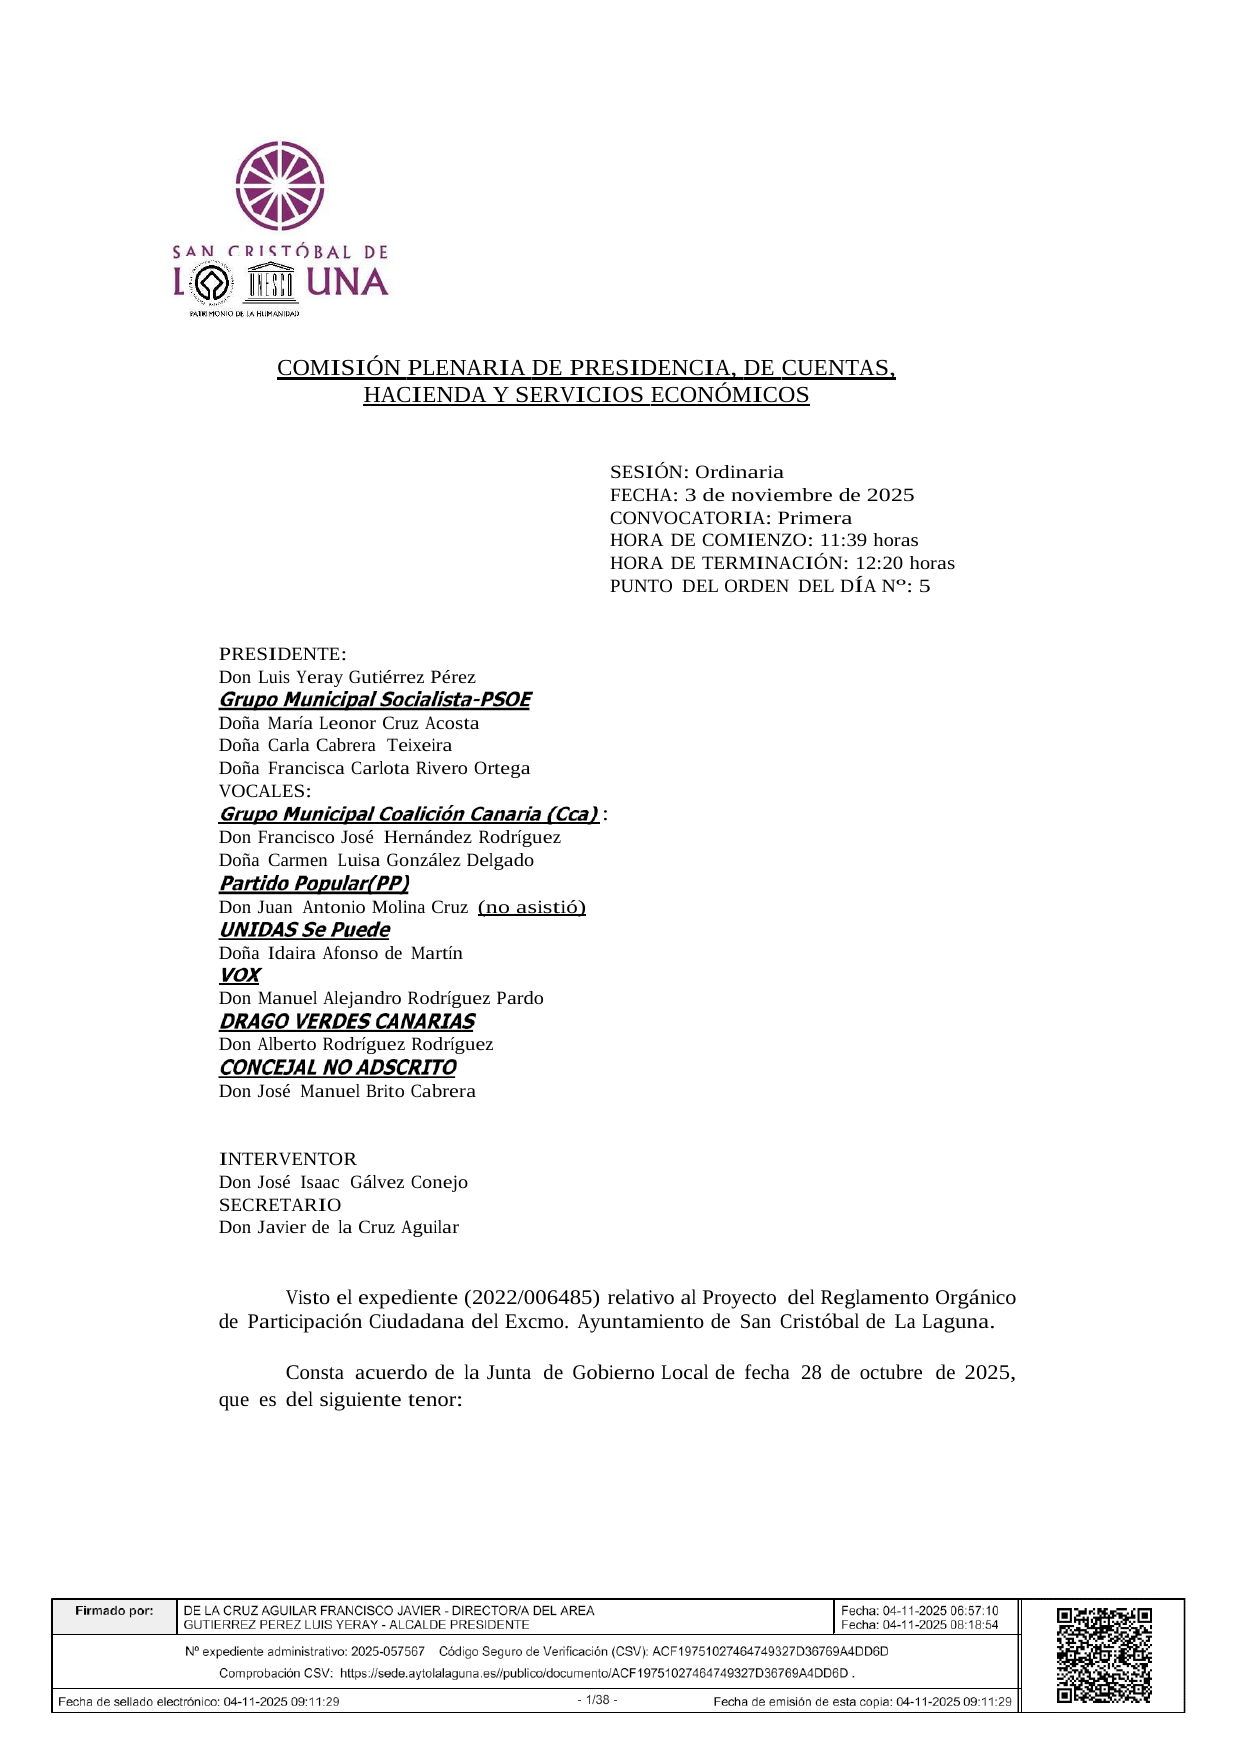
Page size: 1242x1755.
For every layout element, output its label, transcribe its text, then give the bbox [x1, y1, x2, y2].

text Don Manuel Alejandro Rodríguez Pardo [218, 987, 1069, 1008]
text Doña Carmen Luisa González Delgado [218, 849, 1069, 871]
text Doña Idaira Afonso de Martín [218, 942, 1069, 963]
text Doña María Leonor Cruz Acosta [218, 712, 1069, 733]
text SECRETARIO [218, 1194, 1069, 1215]
text Don Francisco José Hernández Rodríguez [218, 826, 1069, 848]
text Consta acuerdo de la Junta de Gobierno Local de fecha 28 de octubre de 2025, que es del siguiente tenor: [218, 1359, 1024, 1411]
text : [596, 801, 614, 825]
text Doña Carla Cabrera Teixeira [218, 734, 1069, 756]
text Doña Francisca Carlota Rivero Ortega [218, 757, 1069, 778]
text Don José Isaac Gálvez Conejo [218, 1171, 1069, 1192]
text COMISIÓN PLENARIA DE PRESIDENCIA, DE CUENTAS, HACIENDA Y SERVICIOS ECONÓMICOS [277, 354, 903, 407]
text FECHA: 3 de noviembre de 2025 [610, 484, 1069, 505]
text INTERVENTOR [218, 1148, 1069, 1169]
text Don Alberto Rodríguez Rodríguez [218, 1033, 1069, 1055]
text Don José Manuel Brito Cabrera [218, 1080, 1069, 1101]
text Don Juan Antonio Molina Cruz (no asistió) [218, 896, 1069, 917]
text VOCALES: [218, 780, 1069, 801]
text PRESIDENTE: [218, 642, 1069, 664]
text SESIÓN: Ordinaria [610, 461, 1069, 482]
text Don Javier de la Cruz Aguilar [218, 1216, 1069, 1238]
text CONVOCATORIA: Primera [610, 507, 1069, 528]
text HORA DE COMIENZO: 11:39 horas HORA DE TERMINACIÓN: 12:20 horas PUNTO DEL ORDEN DEL DÍA Nº: 5 [610, 529, 963, 596]
text Visto el expediente (2022/006485) relativo al Proyecto del Reglamento Orgánico de Participación Ciudadana del Excmo. Ayuntamiento de San Cristóbal de La Laguna. [218, 1285, 1024, 1333]
text Don Luis Yeray Gutiérrez Pérez [218, 665, 1069, 686]
